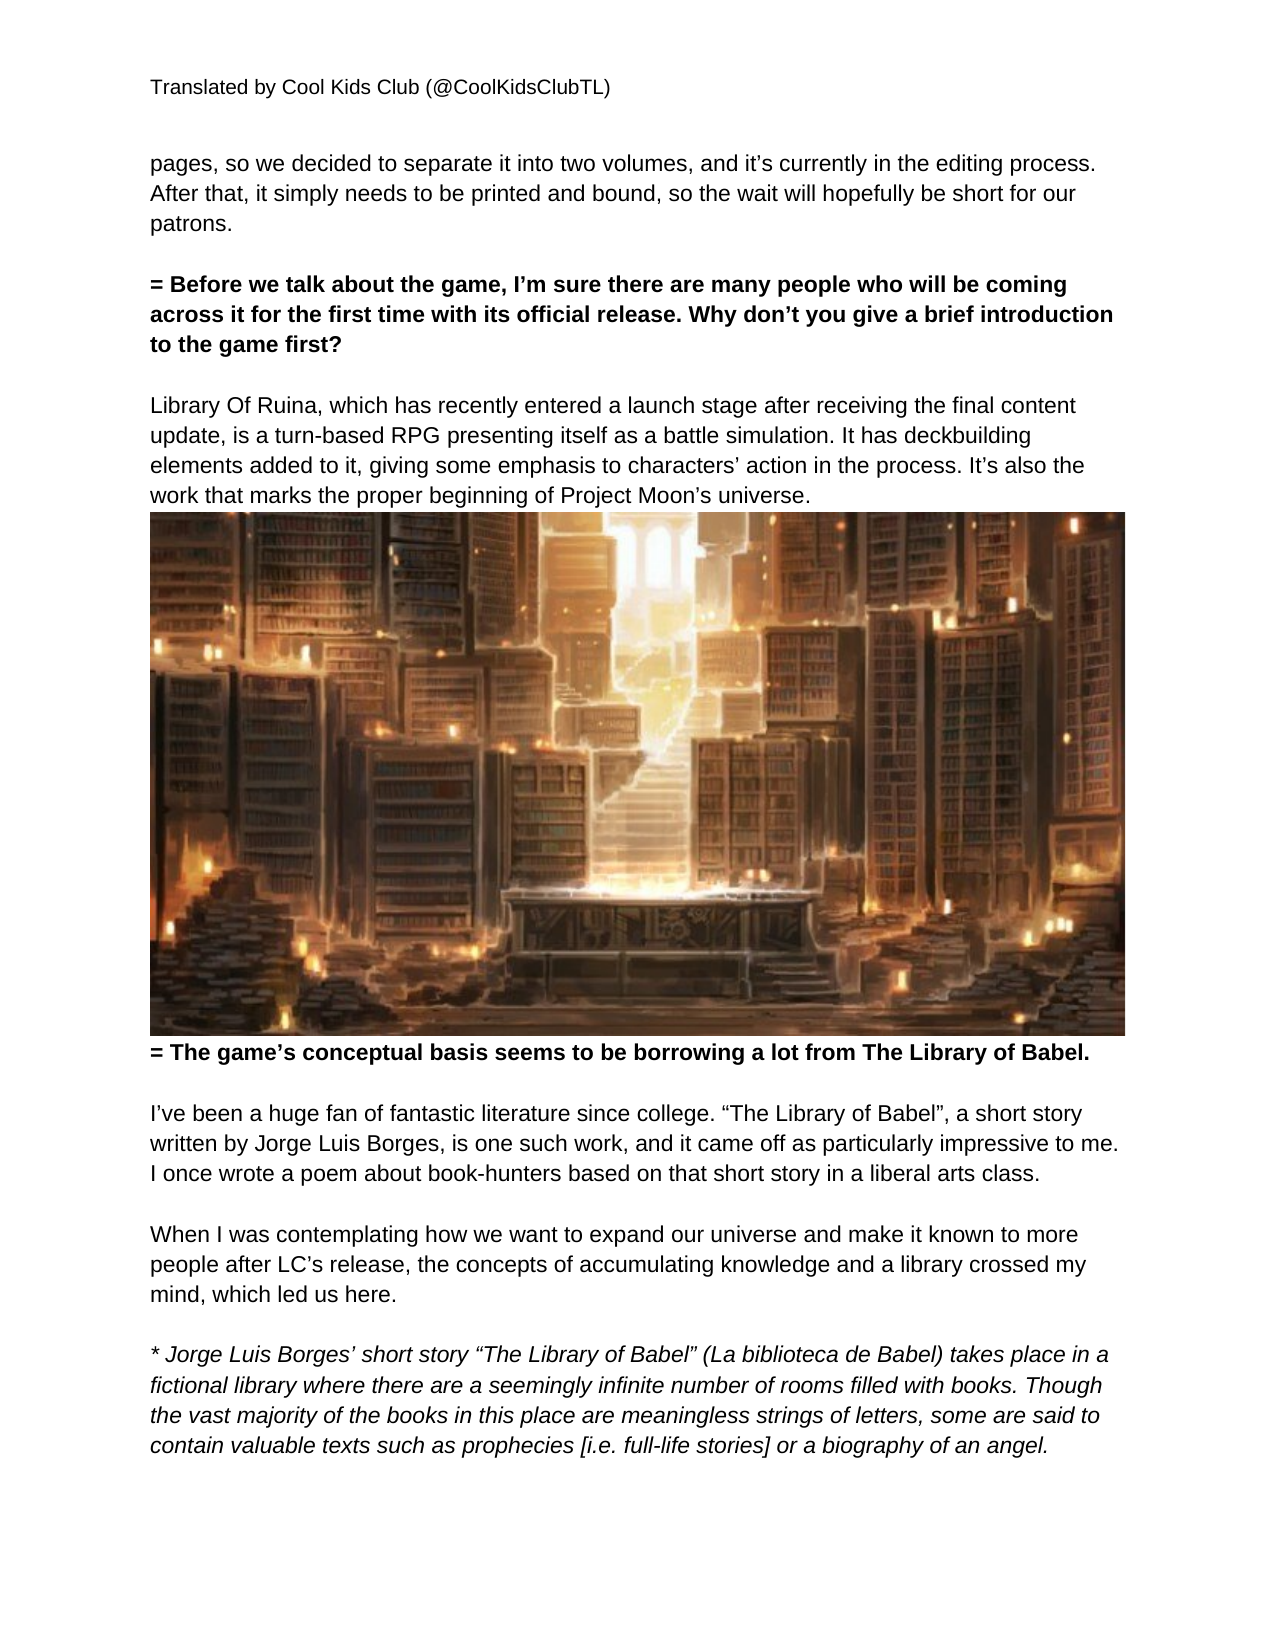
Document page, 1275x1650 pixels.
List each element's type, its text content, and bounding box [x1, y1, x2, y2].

text Library Of Ruina, which has recently entered a launch stage after receiving the final content update, is a turn-based RPG presenting itself as a battle simulation. It has deckbuilding elements added to it, giving some emphasis to characters’ action in the process. It’s also the work that marks the proper beginning of Project Moon’s universe. [150, 392, 1125, 509]
text = Before we talk about the game, I’m sure there are many people who will be coming across it for the first time with its official release. Why don’t you give a brief introduction to the game first? [150, 271, 1125, 358]
picture [150, 512, 1125, 1036]
text When I was contemplating how we want to expand our universe and make it known to more people after LC’s release, the concepts of accumulating knowledge and a library crossed my mind, which led us here. [150, 1221, 1125, 1307]
text = The game’s conceptual basis seems to be borrowing a lot from The Library of Babel. [150, 1039, 1125, 1066]
text pages, so we decided to separate it into two volumes, and it’s currently in the editing process. After that, it simply needs to be printed and bound, so the wait will hopefully be short for our patrons. [150, 150, 1125, 237]
text * Jorge Luis Borges’ short story “The Library of Babel” (La biblioteca de Babel) takes place in a fictional library where there are a seemingly infinite number of rooms filled with books. Though the vast majority of the books in this place are meaningless strings of letters, some are said to contain valuable texts such as prophecies [i.e. full-life stories] or a biography of an angel. [150, 1341, 1125, 1458]
text I’ve been a huge fan of fantastic literature since college. “The Library of Babel”, a short story written by Jorge Luis Borges, is one such work, and it came off as particularly impressive to me. I once wrote a poem about book-hunters based on that short story in a liberal arts class. [150, 1100, 1125, 1186]
